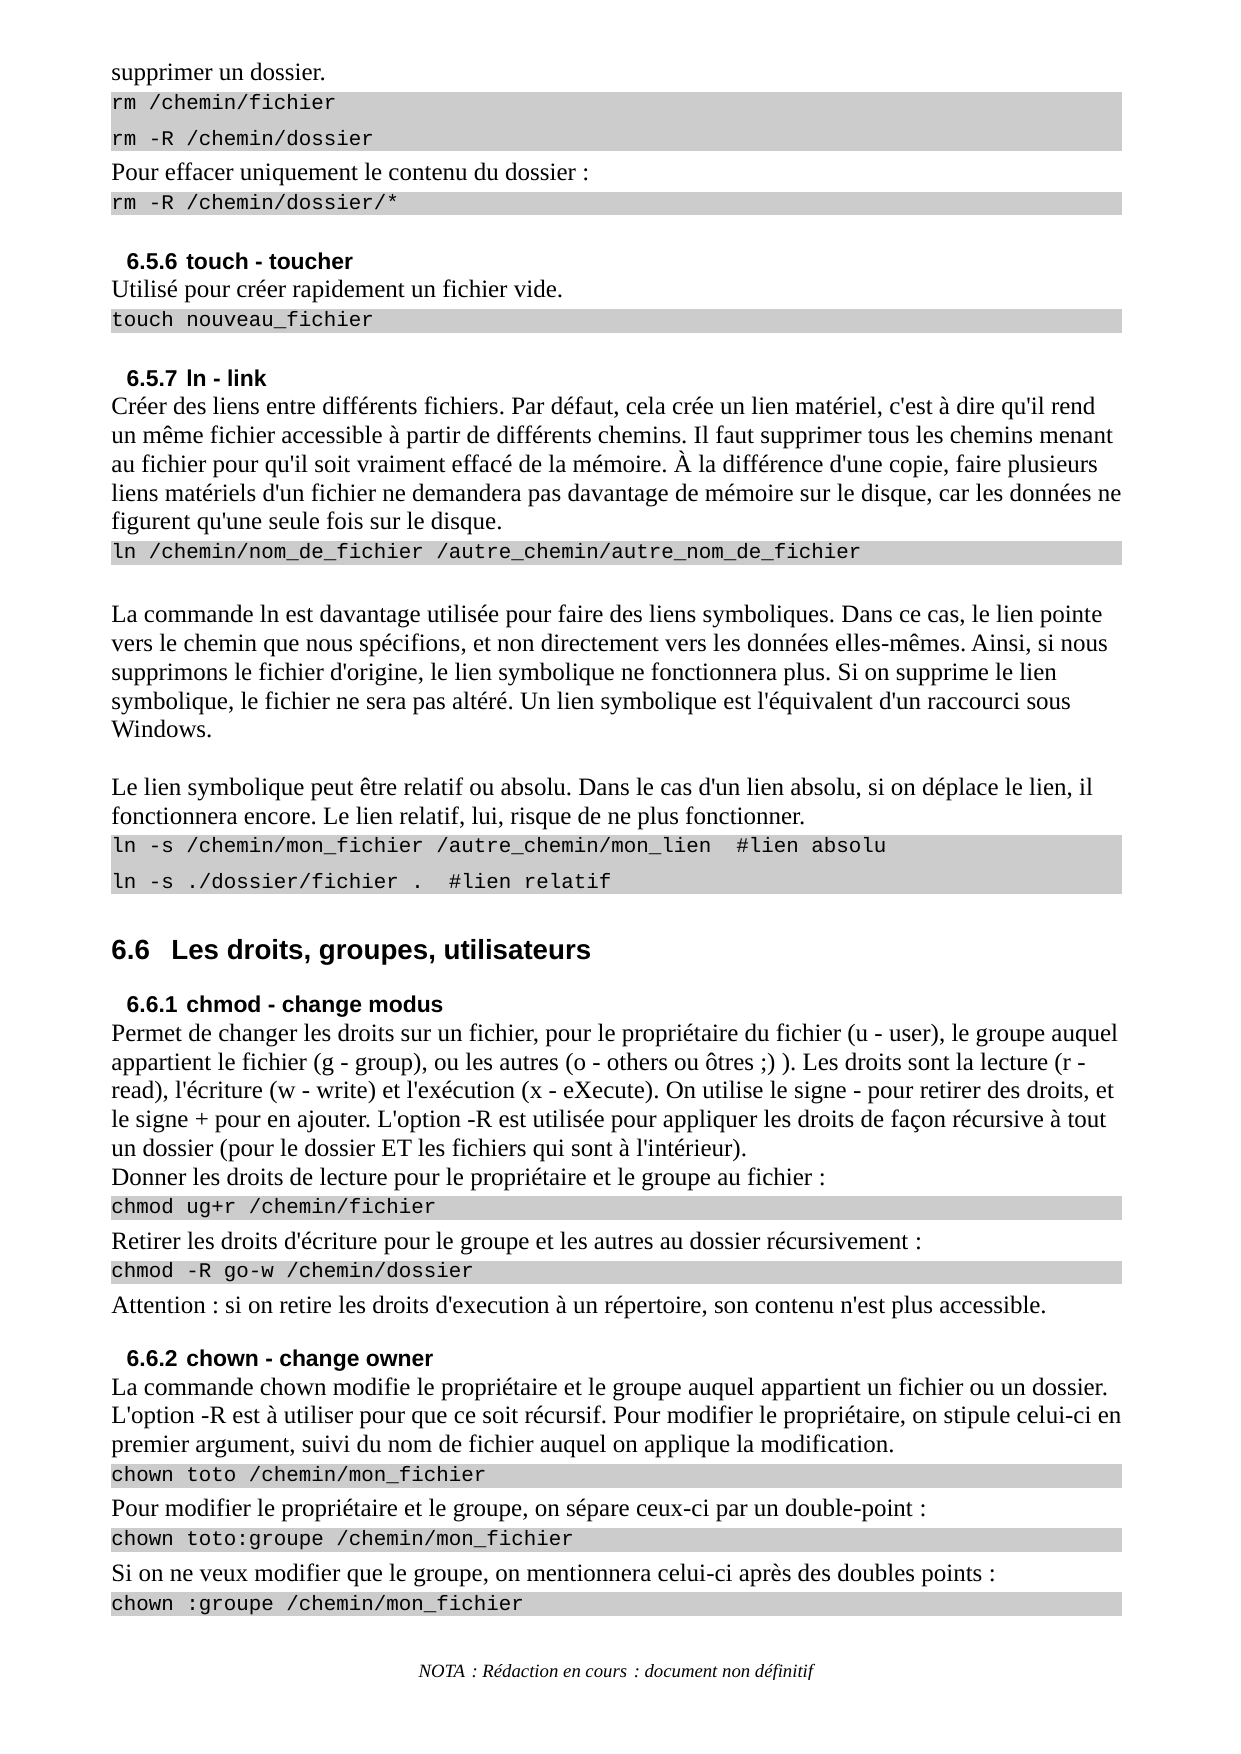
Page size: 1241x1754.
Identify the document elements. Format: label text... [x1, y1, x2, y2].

subtitle chown - change owner [126, 1345, 1122, 1372]
text rm -R /chemin/dossier/* [111, 192, 1122, 215]
text chown toto /chemin/mon_fichier [111, 1464, 1122, 1488]
text ln -s /chemin/mon_fichier /autre_chemin/mon_lien #lien absolu [111, 835, 1122, 859]
text Permet de changer les droits sur un fichier, pour le propriétaire du fichier (u - user), le groupe auquel appartient le fichier (g - group), ou les autres (o - others ou ôtres ;) ). Les droits sont la lecture (r - read), l'écriture (w - write) et l'exécution (x - eXecute). On utilise le signe - pour retirer des droits, et le signe + pour en ajouter. L'option -R est utilisée pour appliquer les droits de façon récursive à tout un dossier (pour le dossier ET les fichiers qui sont à l'intérieur). [111, 1018, 1122, 1162]
text Le lien symbolique peut être relatif ou absolu. Dans le cas d'un lien absolu, si on déplace le lien, il fonctionnera encore. Le lien relatif, lui, risque de ne plus fonctionner. [111, 772, 1122, 829]
text La commande ln est davantage utilisée pour faire des liens symboliques. Dans ce cas, le lien pointe vers le chemin que nous spécifions, et non directement vers les données elles-mêmes. Ainsi, si nous supprimons le fichier d'origine, le lien symbolique ne fonctionnera plus. Si on supprime le lien symbolique, le fichier ne sera pas altéré. Un lien symbolique est l'équivalent d'un raccourci sous Windows. [111, 599, 1122, 743]
text Attention : si on retire les droits d'execution à un répertoire, son contenu n'est plus accessible. [111, 1290, 1122, 1319]
text chown toto:groupe /chemin/mon_fichier [111, 1528, 1122, 1552]
text Retirer les droits d'écriture pour le groupe et les autres au dossier récursivement : [111, 1226, 1122, 1254]
text La commande chown modifie le propriétaire et le groupe auquel appartient un fichier ou un dossier. L'option -R est à utiliser pour que ce soit récursif. Pour modifier le propriétaire, on stipule celui-ci en premier argument, suivi du nom de fichier auquel on applique la modification. [111, 1372, 1122, 1458]
text ln /chemin/nom_de_fichier /autre_chemin/autre_nom_de_fichier [111, 541, 1122, 565]
text Pour effacer uniquement le contenu du dossier : [111, 157, 1122, 186]
text rm /chemin/fichier [111, 92, 1122, 116]
text supprimer un dossier. [111, 57, 1122, 86]
text chown :groupe /chemin/mon_fichier [111, 1592, 1122, 1616]
subtitle chmod - change modus [126, 991, 1122, 1018]
text touch nouveau_fichier [111, 309, 1122, 333]
text Donner les droits de lecture pour le propriétaire et le groupe au fichier : [111, 1162, 1122, 1190]
text ln -s ./dossier/fichier . #lien relatif [111, 871, 1122, 894]
text chmod -R go-w /chemin/dossier [111, 1261, 1122, 1284]
subtitle ln - link [126, 365, 1122, 391]
subtitle Les droits, groupes, utilisateurs [111, 933, 1122, 965]
text Pour modifier le propriétaire et le groupe, on sépare ceux-ci par un double-point : [111, 1493, 1122, 1522]
text chmod ug+r /chemin/fichier [111, 1196, 1122, 1220]
text Créer des liens entre différents fichiers. Par défaut, cela crée un lien matériel, c'est à dire qu'il rend un même fichier accessible à partir de différents chemins. Il faut supprimer tous les chemins menant au fichier pour qu'il soit vraiment effacé de la mémoire. À la différence d'une copie, faire plusieurs liens matériels d'un fichier ne demandera pas davantage de mémoire sur le disque, car les données ne figurent qu'une seule fois sur le disque. [111, 391, 1122, 535]
text Utilisé pour créer rapidement un fichier vide. [111, 274, 1122, 303]
text rm -R /chemin/dossier [111, 127, 1122, 151]
text Si on ne veux modifier que le groupe, on mentionnera celui-ci après des doubles points : [111, 1558, 1122, 1587]
subtitle touch - toucher [126, 248, 1122, 274]
